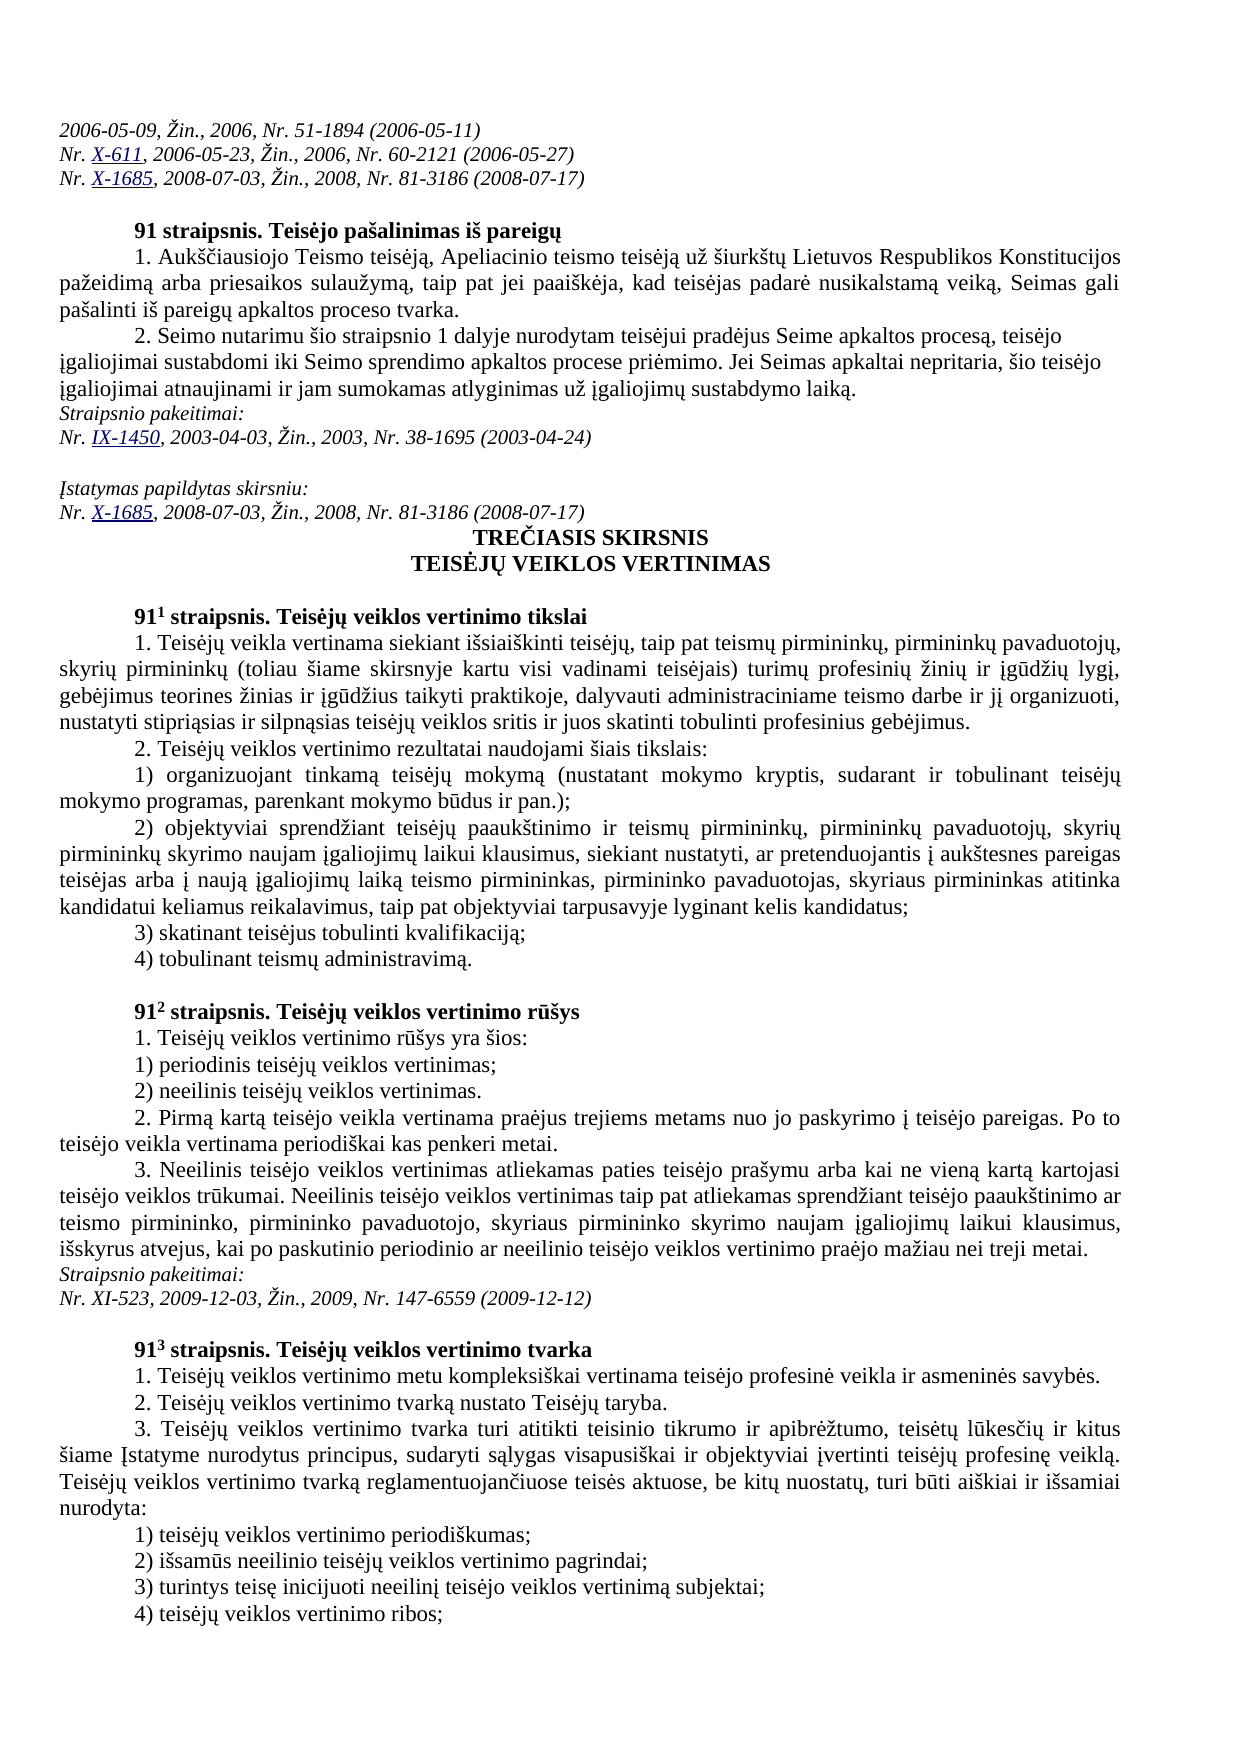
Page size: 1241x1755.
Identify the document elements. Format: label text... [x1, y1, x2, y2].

text 3. Neeilinis teisėjo veiklos vertinimas atliekamas paties teisėjo prašymu arba kai ne vieną kartą kartojasi teisėjo veiklos trūkumai. Neeilinis teisėjo veiklos vertinimas taip pat atliekamas sprendžiant teisėjo paaukštinimo ar teismo pirmininko, pirmininko pavaduotojo, skyriaus pirmininko skyrimo naujam įgaliojimų laikui klausimus, išskyrus atvejus, kai po paskutinio periodinio ar neeilinio teisėjo veiklos vertinimo praėjo mažiau nei treji metai. [59, 1156, 1122, 1262]
text TREČIASIS SKIRSNIS [59, 524, 1122, 550]
text 2. Seimo nutarimu šio straipsnio 1 dalyje nurodytam teisėjui pradėjus Seime apkaltos procesą, teisėjo įgaliojimai sustabdomi iki Seimo sprendimo apkaltos procese priėmimo. Jei Seimas apkaltai nepritaria, šio teisėjo įgaliojimai atnaujinami ir jam sumokamas atlyginimas už įgaliojimų sustabdymo laiką. [59, 322, 1122, 401]
text Nr. IX-1450, 2003-04-03, Žin., 2003, Nr. 38-1695 (2003-04-24) [59, 425, 1122, 449]
text 2. Teisėjų veiklos vertinimo tvarką nustato Teisėjų taryba. [59, 1389, 1122, 1415]
text Įstatymas papildytas skirsniu: [59, 476, 1122, 500]
text 2) objektyviai sprendžiant teisėjų paaukštinimo ir teismų pirmininkų, pirmininkų pavaduotojų, skyrių pirmininkų skyrimo naujam įgaliojimų laikui klausimus, siekiant nustatyti, ar pretenduojantis į aukštesnes pareigas teisėjas arba į naują įgaliojimų laiką teismo pirmininkas, pirmininko pavaduotojas, skyriaus pirmininkas atitinka kandidatui keliamus reikalavimus, taip pat objektyviai tarpusavyje lyginant kelis kandidatus; [59, 814, 1122, 919]
text 1) periodinis teisėjų veiklos vertinimas; [59, 1051, 1122, 1077]
text Straipsnio pakeitimai: [59, 1262, 1122, 1286]
text 3) turintys teisę inicijuoti neeilinį teisėjo veiklos vertinimą subjektai; [59, 1573, 1122, 1600]
text 1. Aukščiausiojo Teismo teisėją, Apeliacinio teismo teisėją už šiurkštų Lietuvos Respublikos Konstitucijos pažeidimą arba priesaikos sulaužymą, taip pat jei paaiškėja, kad teisėjas padarė nusikalstamą veiką, Seimas gali pašalinti iš pareigų apkaltos proceso tvarka. [59, 243, 1122, 322]
text Nr. X-1685, 2008-07-03, Žin., 2008, Nr. 81-3186 (2008-07-17) [59, 166, 1122, 190]
text 4) teisėjų veiklos vertinimo ribos; [59, 1600, 1122, 1626]
text Nr. XI-523, 2009-12-03, Žin., 2009, Nr. 147-6559 (2009-12-12) [59, 1286, 1122, 1310]
text 1) teisėjų veiklos vertinimo periodiškumas; [59, 1521, 1122, 1547]
text 2006-05-09, Žin., 2006, Nr. 51-1894 (2006-05-11) [59, 118, 1122, 142]
text 4) tobulinant teismų administravimą. [59, 945, 1122, 972]
text 2) išsamūs neeilinio teisėjų veiklos vertinimo pagrindai; [59, 1547, 1122, 1573]
text 1. Teisėjų veiklos vertinimo rūšys yra šios: [59, 1024, 1122, 1051]
text 2. Pirmą kartą teisėjo veikla vertinama praėjus trejiems metams nuo jo paskyrimo į teisėjo pareigas. Po to teisėjo veikla vertinama periodiškai kas penkeri metai. [59, 1103, 1122, 1156]
text 1. Teisėjų veikla vertinama siekiant išsiaiškinti teisėjų, taip pat teismų pirmininkų, pirmininkų pavaduotojų, skyrių pirmininkų (toliau šiame skirsnyje kartu visi vadinami teisėjais) turimų profesinių žinių ir įgūdžių lygį, gebėjimus teorines žinias ir įgūdžius taikyti praktikoje, dalyvauti administraciniame teismo darbe ir jį organizuoti, nustatyti stipriąsias ir silpnąsias teisėjų veiklos sritis ir juos skatinti tobulinti profesinius gebėjimus. [59, 629, 1122, 734]
text 913 straipsnis. Teisėjų veiklos vertinimo tvarka [59, 1336, 1122, 1362]
text 2) neeilinis teisėjų veiklos vertinimas. [59, 1077, 1122, 1103]
text Straipsnio pakeitimai: [59, 401, 1122, 425]
text 3) skatinant teisėjus tobulinti kvalifikaciją; [59, 919, 1122, 945]
text 2. Teisėjų veiklos vertinimo rezultatai naudojami šiais tikslais: [59, 734, 1122, 761]
text TEISĖJŲ VEIKLOS VERTINIMAS [59, 550, 1122, 576]
text Nr. X-611, 2006-05-23, Žin., 2006, Nr. 60-2121 (2006-05-27) [59, 142, 1122, 166]
text 912 straipsnis. Teisėjų veiklos vertinimo rūšys [59, 998, 1122, 1024]
text 911 straipsnis. Teisėjų veiklos vertinimo tikslai [59, 603, 1122, 629]
text 1. Teisėjų veiklos vertinimo metu kompleksiškai vertinama teisėjo profesinė veikla ir asmeninės savybės. [59, 1362, 1122, 1389]
text Nr. X-1685, 2008-07-03, Žin., 2008, Nr. 81-3186 (2008-07-17) [59, 500, 1122, 524]
text 1) organizuojant tinkamą teisėjų mokymą (nustatant mokymo kryptis, sudarant ir tobulinant teisėjų mokymo programas, parenkant mokymo būdus ir pan.); [59, 761, 1122, 814]
text 91 straipsnis. Teisėjo pašalinimas iš pareigų [59, 217, 1122, 243]
text 3. Teisėjų veiklos vertinimo tvarka turi atitikti teisinio tikrumo ir apibrėžtumo, teisėtų lūkesčių ir kitus šiame Įstatyme nurodytus principus, sudaryti sąlygas visapusiškai ir objektyviai įvertinti teisėjų profesinę veiklą. Teisėjų veiklos vertinimo tvarką reglamentuojančiuose teisės aktuose, be kitų nuostatų, turi būti aiškiai ir išsamiai nurodyta: [59, 1415, 1122, 1521]
